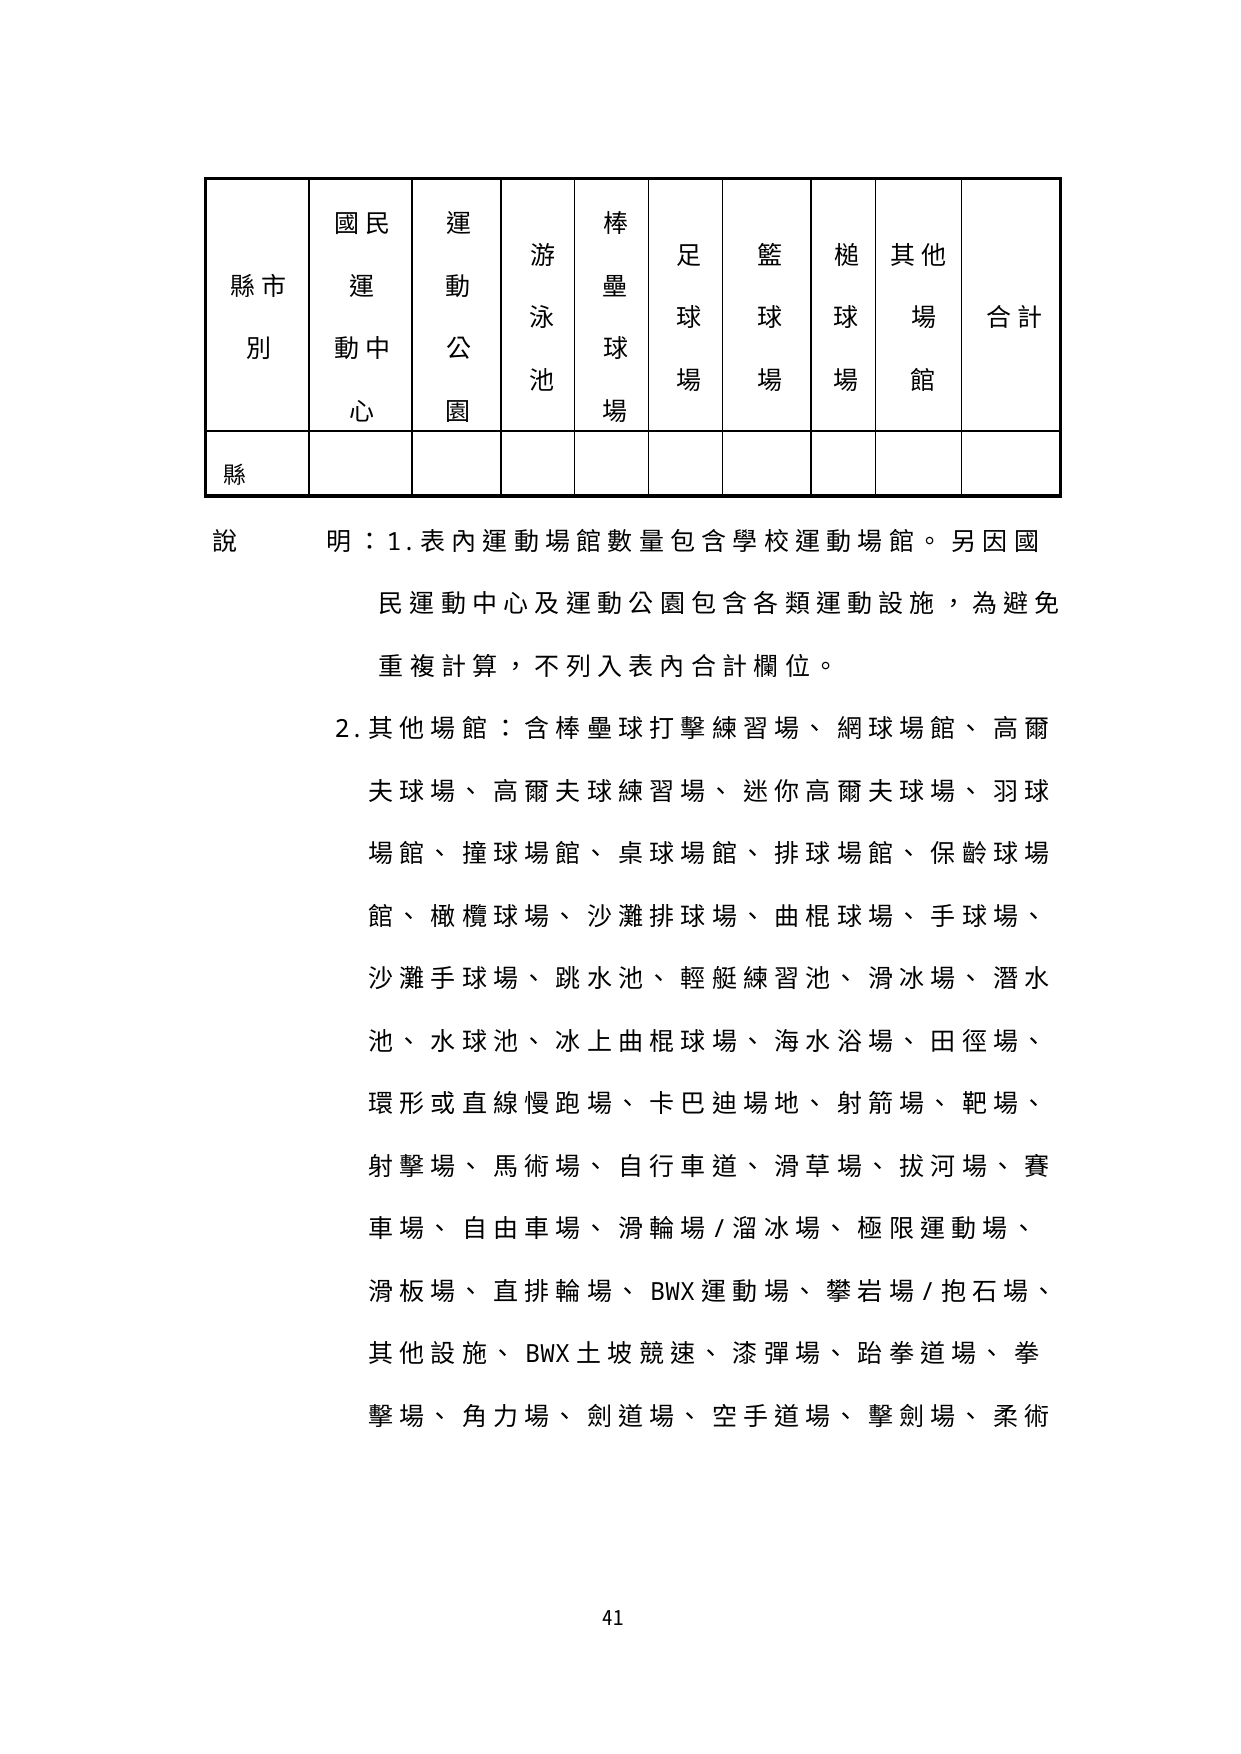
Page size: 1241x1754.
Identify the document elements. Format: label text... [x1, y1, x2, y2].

table_cell [575, 432, 648, 494]
table_cell [310, 432, 411, 494]
table_cell [876, 432, 961, 494]
table_cell [649, 432, 722, 494]
table_cell [502, 432, 574, 494]
table_cell [723, 432, 810, 494]
table_header 足球 場 [649, 180, 722, 430]
table_cell 縣 [207, 432, 308, 494]
table_header 棒壘 球場 [575, 180, 648, 430]
table_header 運動 公園 [413, 180, 500, 430]
table_header 其他 場館 [876, 180, 961, 430]
text 說 明：1.表內運動場館數量包含學校運動場館。另因國民運動中心及運動公園包含各類運動設施，為避免重複計算，不列入表內合計欄位。 [207, 497, 1063, 685]
table_header 槌球 場 [812, 180, 875, 430]
table_header 合計 [962, 180, 1059, 430]
table_header 縣市別 [207, 180, 308, 430]
table_header 籃球 場 [723, 180, 810, 430]
table_cell [962, 432, 1059, 494]
table_cell [812, 432, 875, 494]
table_cell [413, 432, 500, 494]
table_header 游泳 池 [502, 180, 574, 430]
table_header 國民運 動中心 [310, 180, 411, 430]
text 2.其他場館：含棒壘球打擊練習場、網球場館、高爾夫球場、高爾夫球練習場、迷你高爾夫球場、羽球場館、撞球場館、桌球場館、排球場館、保齡球場館、橄欖球場、沙灘排球場、曲棍球場、手球場、沙灘手球場、跳水池、輕艇練習池、滑冰場、潛水池、水球池、冰上曲棍球場、海水浴場、田徑場、環形或直線慢跑場、卡巴迪場地、射箭場、靶場、射擊場、馬術場、自行車道、滑草場、拔河場、賽車場、自由車場、滑輪場/溜冰場、極限運動場、滑板場、直排輪場、BWX運動場、攀岩場/抱石場、其他設施、BWX土坡競速、漆彈場、跆拳道場、拳擊場、角力場、劍道場、空手道場、擊劍場、柔術 [329, 685, 1063, 1435]
